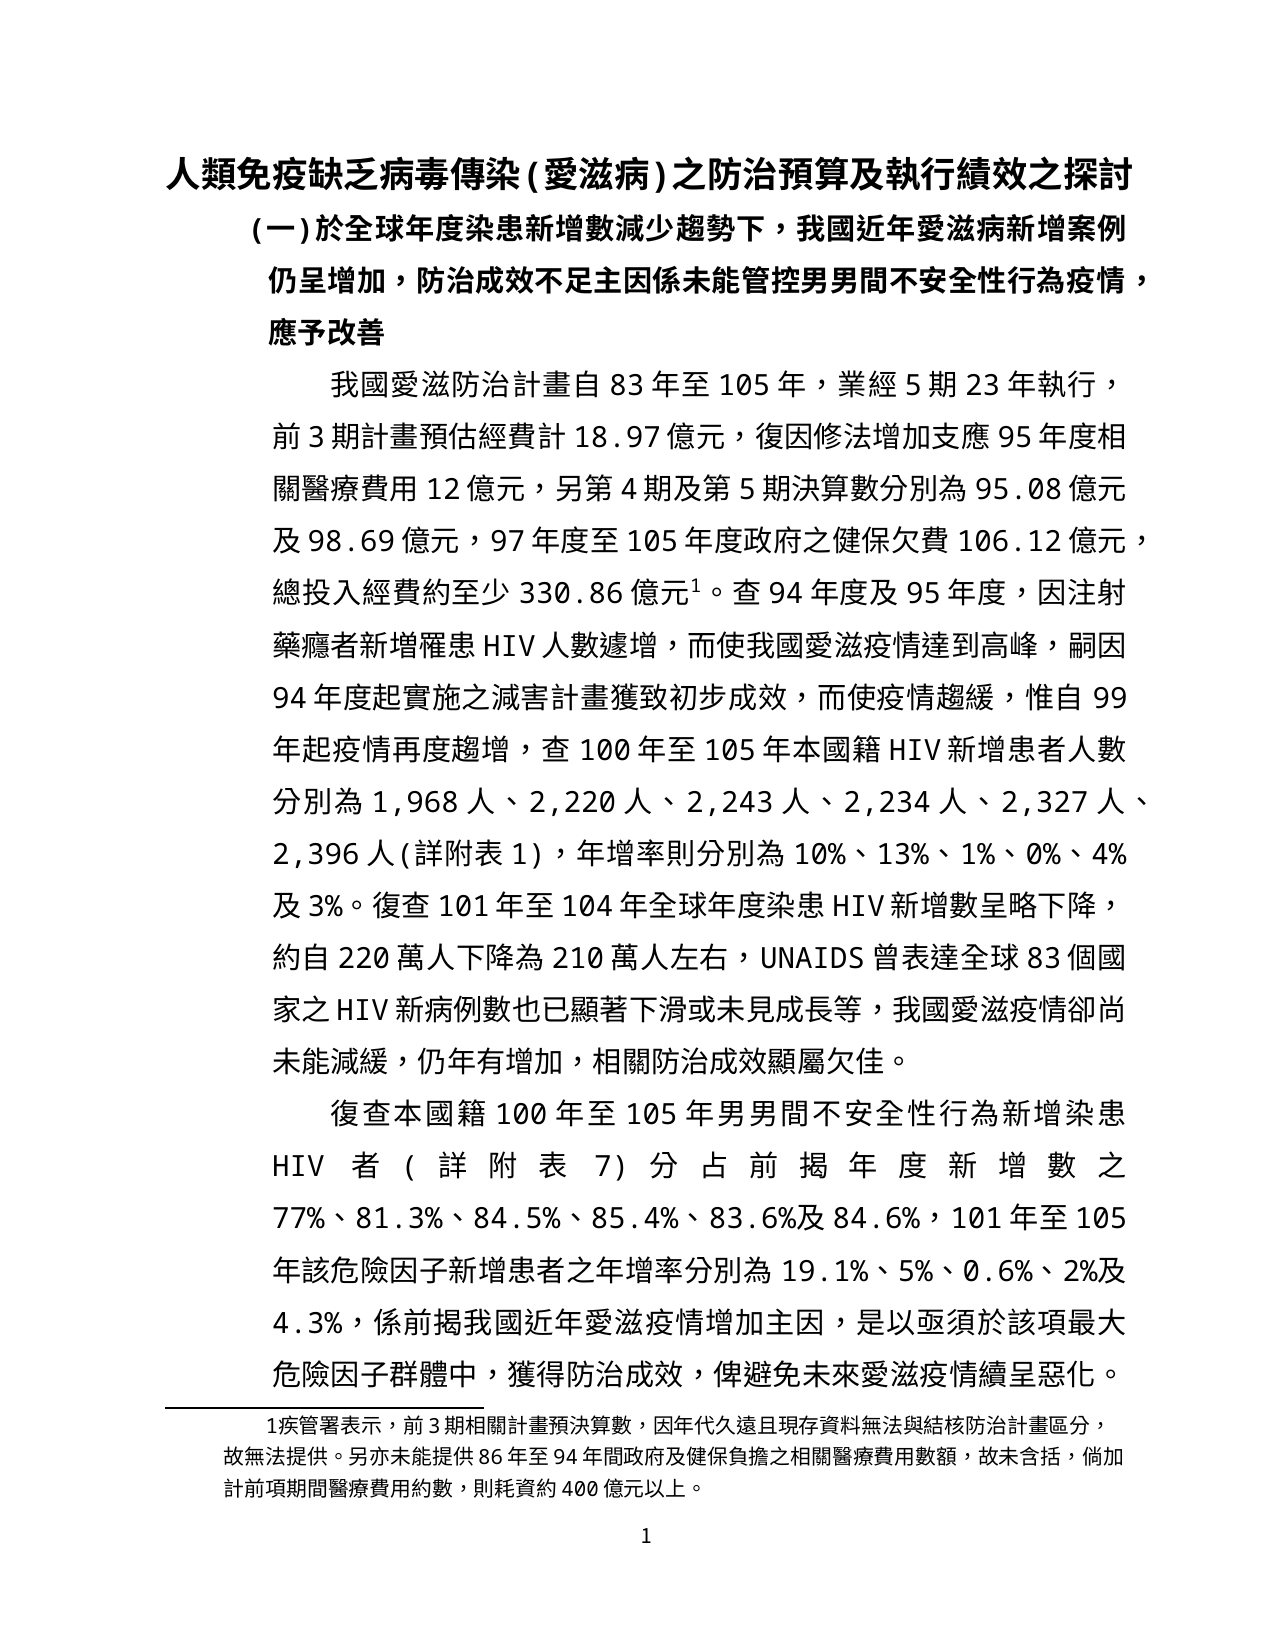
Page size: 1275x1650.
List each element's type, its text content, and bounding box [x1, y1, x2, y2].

text 疾管署表示，前3期相關計畫預決算數，因年代久遠且現存資料無法與結核防治計畫區分，故無法提供。另亦未能提供86年至94年間政府及健保負擔之相關醫療費用數額，故未含括，倘加計前項期間醫療費用約數，則耗資約400億元以上。 [224, 1408, 1127, 1502]
text 人類免疫缺乏病毒傳染(愛滋病)之防治預算及執行績效之探討 [165, 148, 1142, 198]
text 我國愛滋防治計畫自83年至105年，業經5期23年執行，前3期計畫預估經費計18.97億元，復因修法增加支應95年度相關醫療費用12億元，另第4期及第5期決算數分別為95.08億元及98.69億元，97年度至105年度政府之健保欠費106.12億元，總投入經費約至少330.86億元。查94年度及95年度，因注射藥癮者新増罹患HIV人數遽增，而使我國愛滋疫情達到高峰，嗣因94年度起實施之減害計畫獲致初步成效，而使疫情趨緩，惟自99年起疫情再度趨增，查100年至105年本國籍HIV新增患者人數分別為1,968人、2,220人、2,243人、2,234人、2,327人、2,396人(詳附表1)，年增率則分別為10%、13%、1%、0%、4%及3%。復查101年至104年全球年度染患HIV新增數呈略下降，約自220萬人下降為210萬人左右，UNAIDS曾表達全球83個國家之HIV新病例數也已顯著下滑或未見成長等，我國愛滋疫情卻尚未能減緩，仍年有增加，相關防治成效顯屬欠佳。 [272, 354, 1127, 1083]
text 復查本國籍100年至105年男男間不安全性行為新增染患HIV者(詳附表7)分占前揭年度新增數之77%、81.3%、84.5%、85.4%、83.6%及84.6%，101年至105年該危險因子新增患者之年增率分別為19.1%、5%、0.6%、2%及4.3%，係前揭我國近年愛滋疫情增加主因，是以亟須於該項最大危險因子群體中，獲得防治成效，俾避免未來愛滋疫情續呈惡化。 [272, 1083, 1127, 1396]
text (一)於全球年度染患新增數減少趨勢下，我國近年愛滋病新增案例仍呈增加，防治成效不足主因係未能管控男男間不安全性行為疫情，應予改善 [229, 198, 1127, 354]
